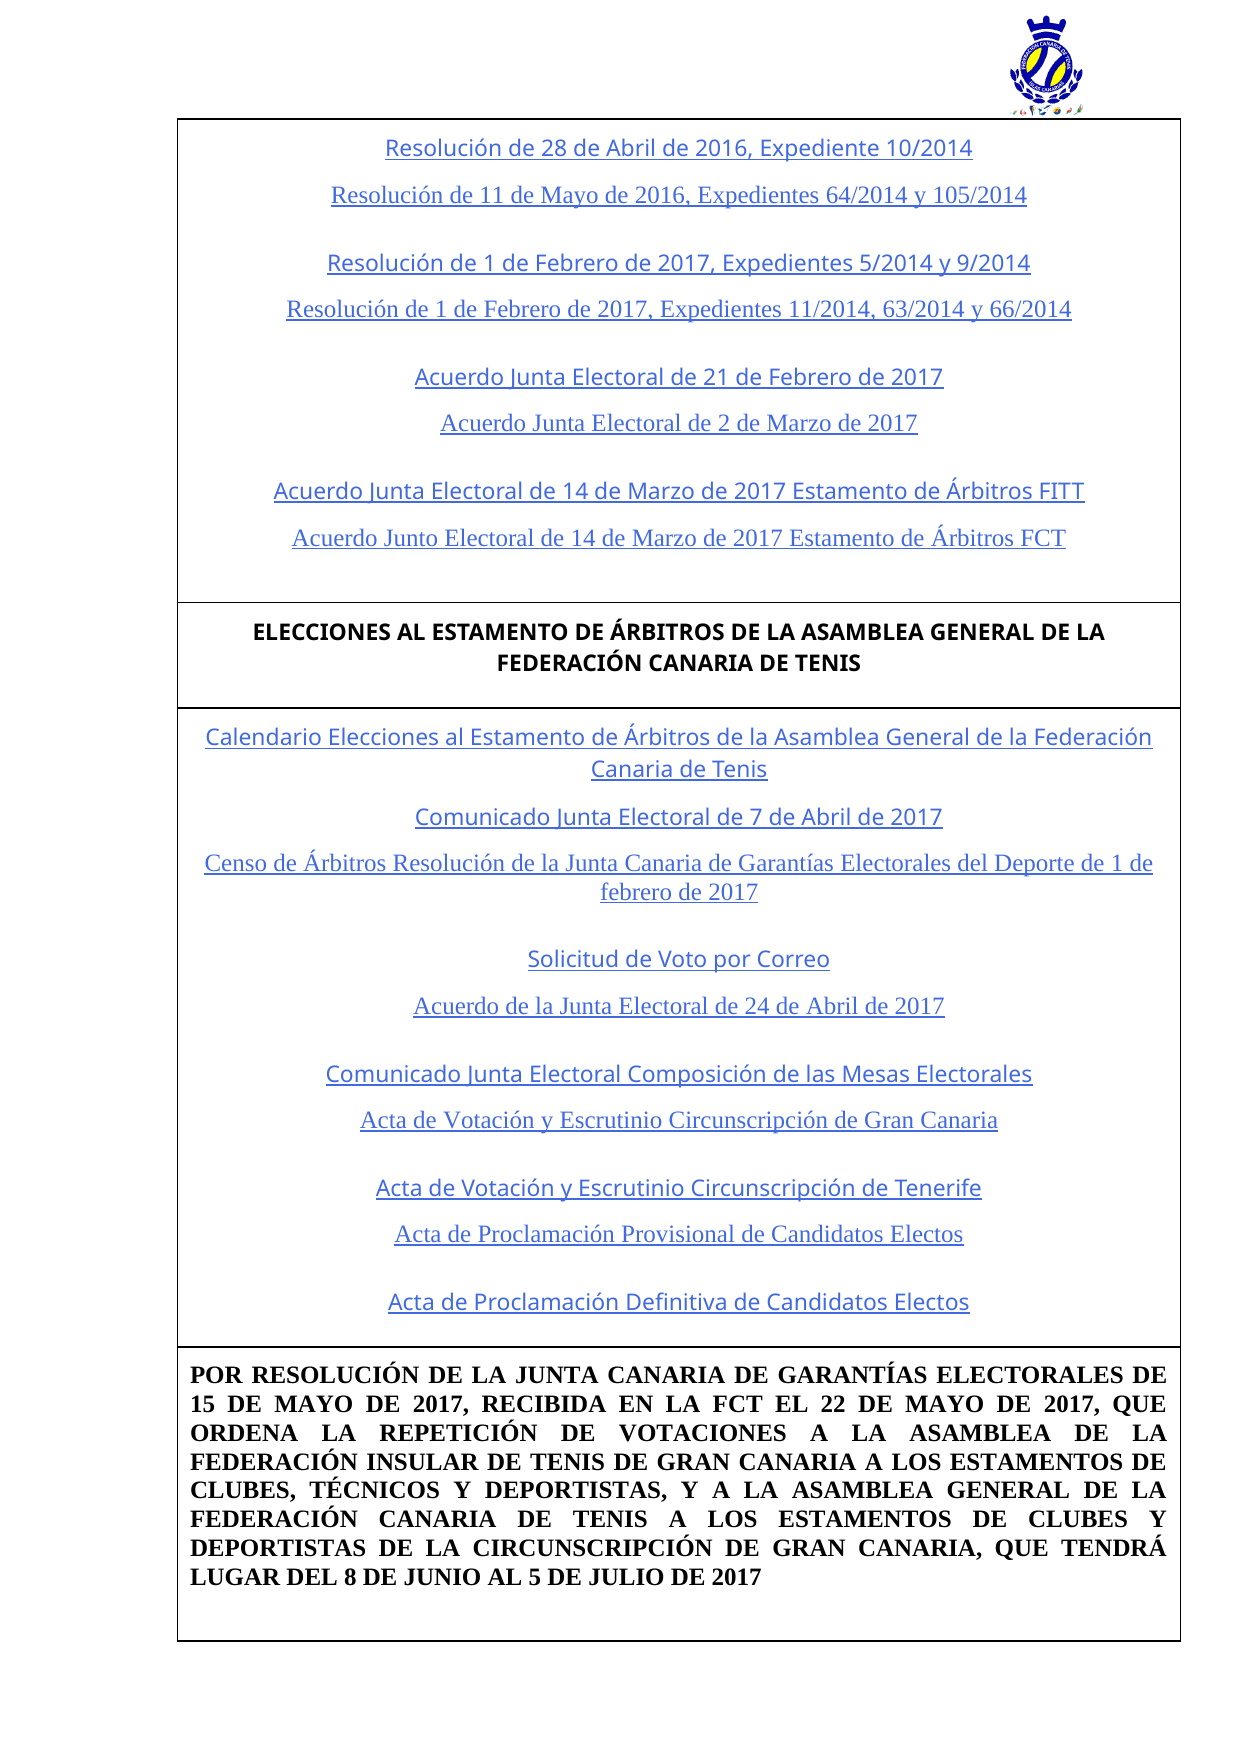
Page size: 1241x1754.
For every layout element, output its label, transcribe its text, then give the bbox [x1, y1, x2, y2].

table_cell POR RESOLUCIÓN DE LA JUNTA CANARIA DE GARANTÍAS ELECTORALES DE 15 DE MAYO DE 2017, RECIBIDA EN LA FCT EL 22 DE MAYO DE 2017, QUE ORDENA LA REPETICIÓN DE VOTACIONES A LA ASAMBLEA DE LA FEDERACIÓN INSULAR DE TENIS DE GRAN CANARIA A LOS ESTAMENTOS DE CLUBES, TÉCNICOS Y DEPORTISTAS, Y A LA ASAMBLEA GENERAL DE LA FEDERACIÓN CANARIA DE TENIS A LOS ESTAMENTOS DE CLUBES Y DEPORTISTAS DE LA CIRCUNSCRIPCIÓN DE GRAN CANARIA, QUE TENDRÁ LUGAR DEL 8 DE JUNIO AL 5 DE JULIO DE 2017 [178, 1348, 1180, 1640]
table_cell Resolución de 28 de Abril de 2016, Expediente 10/2014 Resolución de 11 de Mayo de 2016, Expedientes 64/2014 y 105/2014 Resolución de 1 de Febrero de 2017, Expedientes 5/2014 y 9/2014 Resolución de 1 de Febrero de 2017, Expedientes 11/2014, 63/2014 y 66/2014 Acuerdo Junta Electoral de 21 de Febrero de 2017 Acuerdo Junta Electoral de 2 de Marzo de 2017 Acuerdo Junta Electoral de 14 de Marzo de 2017 Estamento de Árbitros FITT Acuerdo Junto Electoral de 14 de Marzo de 2017 Estamento de Árbitros FCT [178, 120, 1180, 601]
table_cell ELECCIONES AL ESTAMENTO DE ÁRBITROS DE LA ASAMBLEA GENERAL DE LA FEDERACIÓN CANARIA DE TENIS [178, 603, 1180, 707]
table_cell Calendario Elecciones al Estamento de Árbitros de la Asamblea General de la Federación Canaria de Tenis Comunicado Junta Electoral de 7 de Abril de 2017 Censo de Árbitros Resolución de la Junta Canaria de Garantías Electorales del Deporte de 1 de febrero de 2017 Solicitud de Voto por Correo Acuerdo de la Junta Electoral de 24 de Abril de 2017 Comunicado Junta Electoral Composición de las Mesas Electorales Acta de Votación y Escrutinio Circunscripción de Gran Canaria Acta de Votación y Escrutinio Circunscripción de Tenerife Acta de Proclamación Provisional de Candidatos Electos Acta de Proclamación Definitiva de Candidatos Electos [178, 709, 1180, 1346]
